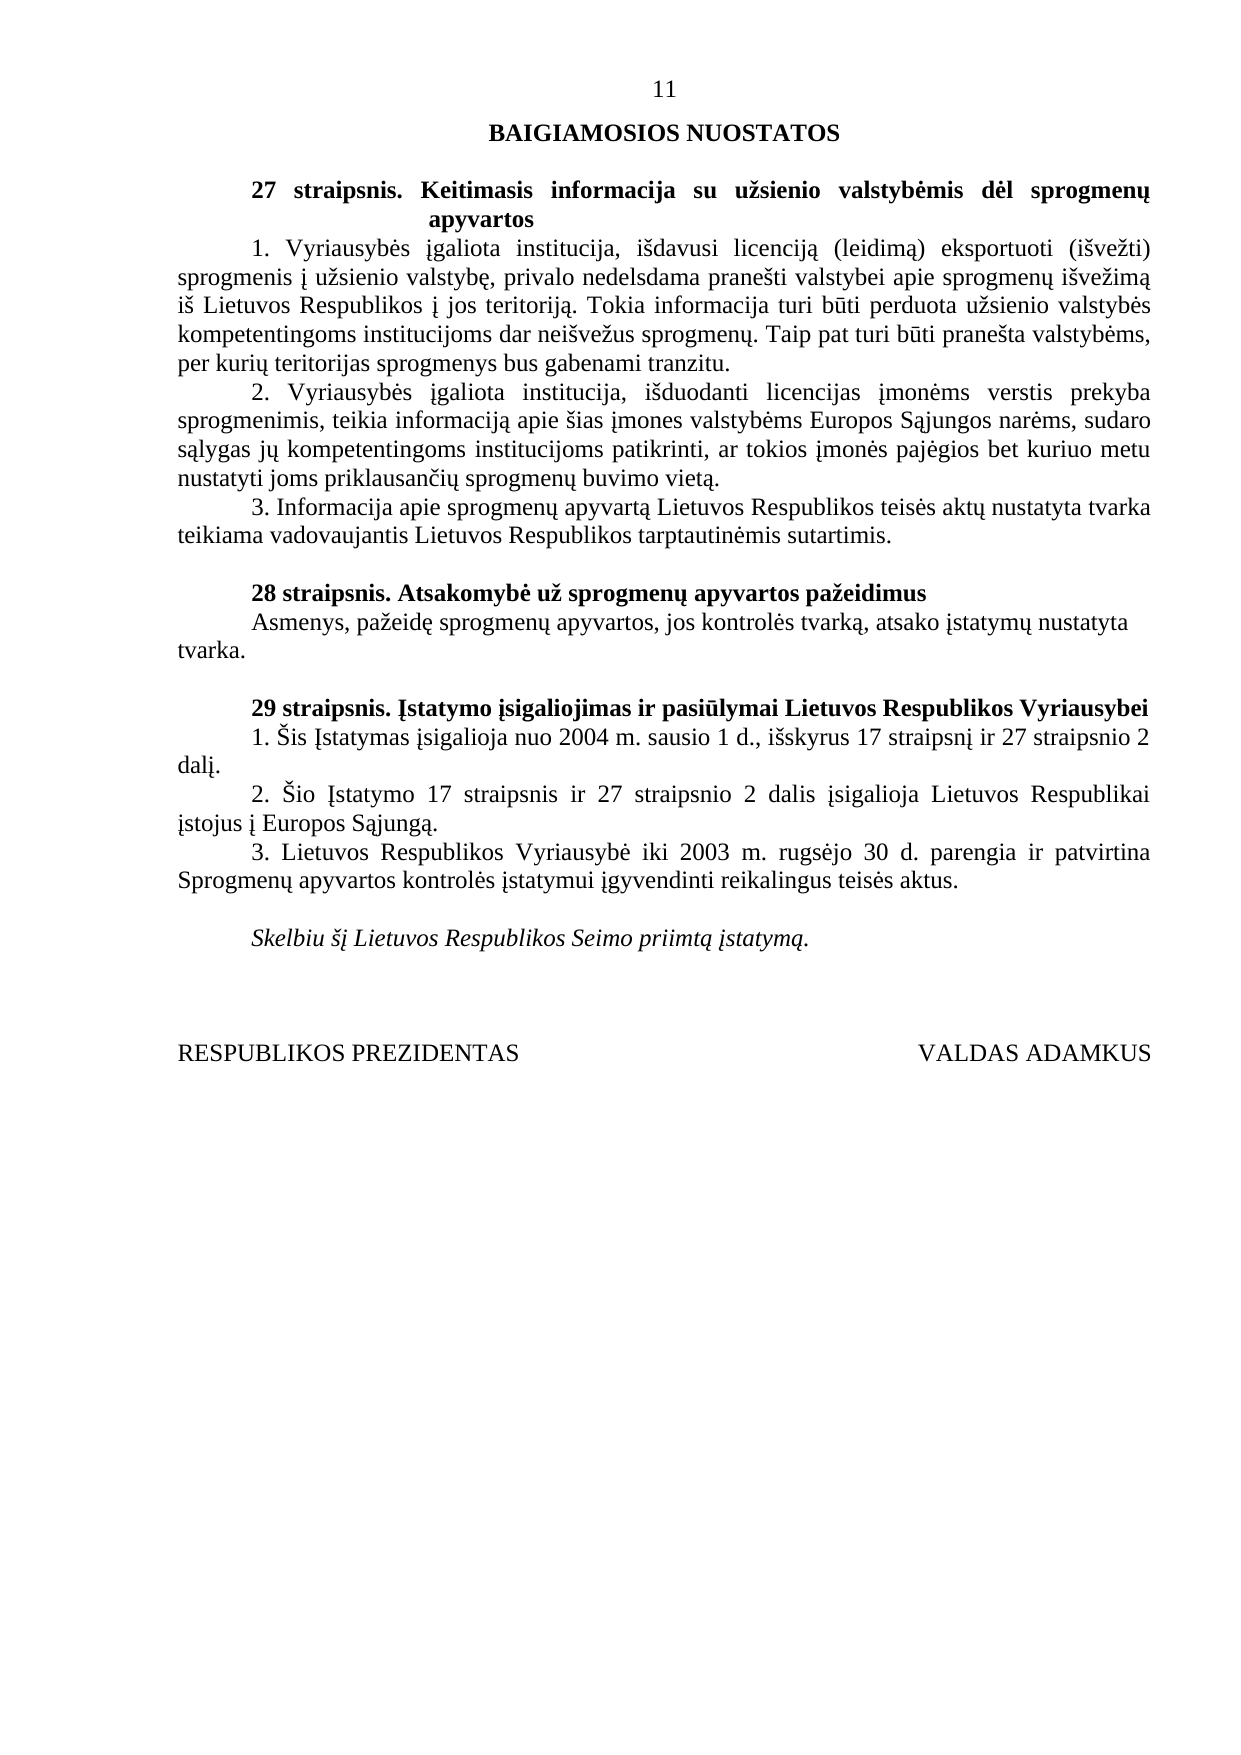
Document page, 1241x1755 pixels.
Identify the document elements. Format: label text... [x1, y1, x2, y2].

text 2. Vyriausybės įgaliota institucija, išduodanti licencijas įmonėms verstis prekyba sprogmenimis, teikia informaciją apie šias įmones valstybėms Europos Sąjungos narėms, sudaro sąlygas jų kompetentingoms institucijoms patikrinti, ar tokios įmonės pajėgios bet kuriuo metu nustatyti joms priklausančių sprogmenų buvimo vietą. [177, 377, 1152, 492]
text 27 straipsnis. Keitimasis informacija su užsienio valstybėmis dėl sprogmenų apyvartos [251, 176, 1152, 233]
text 1. Vyriausybės įgaliota institucija, išdavusi licenciją (leidimą) eksportuoti (išvežti) sprogmenis į užsienio valstybę, privalo nedelsdama pranešti valstybei apie sprogmenų išvežimą iš Lietuvos Respublikos į jos teritoriją. Tokia informacija turi būti perduota užsienio valstybės kompetentingoms institucijoms dar neišvežus sprogmenų. Taip pat turi būti pranešta valstybėms, per kurių teritorijas sprogmenys bus gabenami tranzitu. [177, 233, 1152, 377]
text 3. Lietuvos Respublikos Vyriausybė iki 2003 m. rugsėjo 30 d. parengia ir patvirtina Sprogmenų apyvartos kontrolės įstatymui įgyvendinti reikalingus teisės aktus. [177, 837, 1152, 894]
text 28 straipsnis. Atsakomybė už sprogmenų apyvartos pažeidimus [177, 578, 1152, 607]
text 3. Informacija apie sprogmenų apyvartą Lietuvos Respublikos teisės aktų nustatyta tvarka teikiama vadovaujantis Lietuvos Respublikos tarptautinėmis sutartimis. [177, 492, 1152, 549]
text Skelbiu šį Lietuvos Respublikos Seimo priimtą įstatymą. [177, 923, 1152, 952]
text 29 straipsnis. Įstatymo įsigaliojimas ir pasiūlymai Lietuvos Respublikos Vyriausybei [177, 693, 1152, 722]
text Asmenys, pažeidę sprogmenų apyvartos, jos kontrolės tvarką, atsako įstatymų nustatyta tvarka. [177, 607, 1152, 664]
subtitle BAIGIAMOSIOS NUOSTATOS [177, 118, 1152, 147]
text 2. Šio Įstatymo 17 straipsnis ir 27 straipsnio 2 dalis įsigalioja Lietuvos Respublikai įstojus į Europos Sąjungą. [177, 779, 1152, 837]
text 1. Šis Įstatymas įsigalioja nuo 2004 m. sausio 1 d., išskyrus 17 straipsnį ir 27 straipsnio 2 dalį. [177, 722, 1152, 779]
text RESPUBLIKOS PREZIDENTAS VALDAS ADAMKUS [177, 1038, 1152, 1067]
